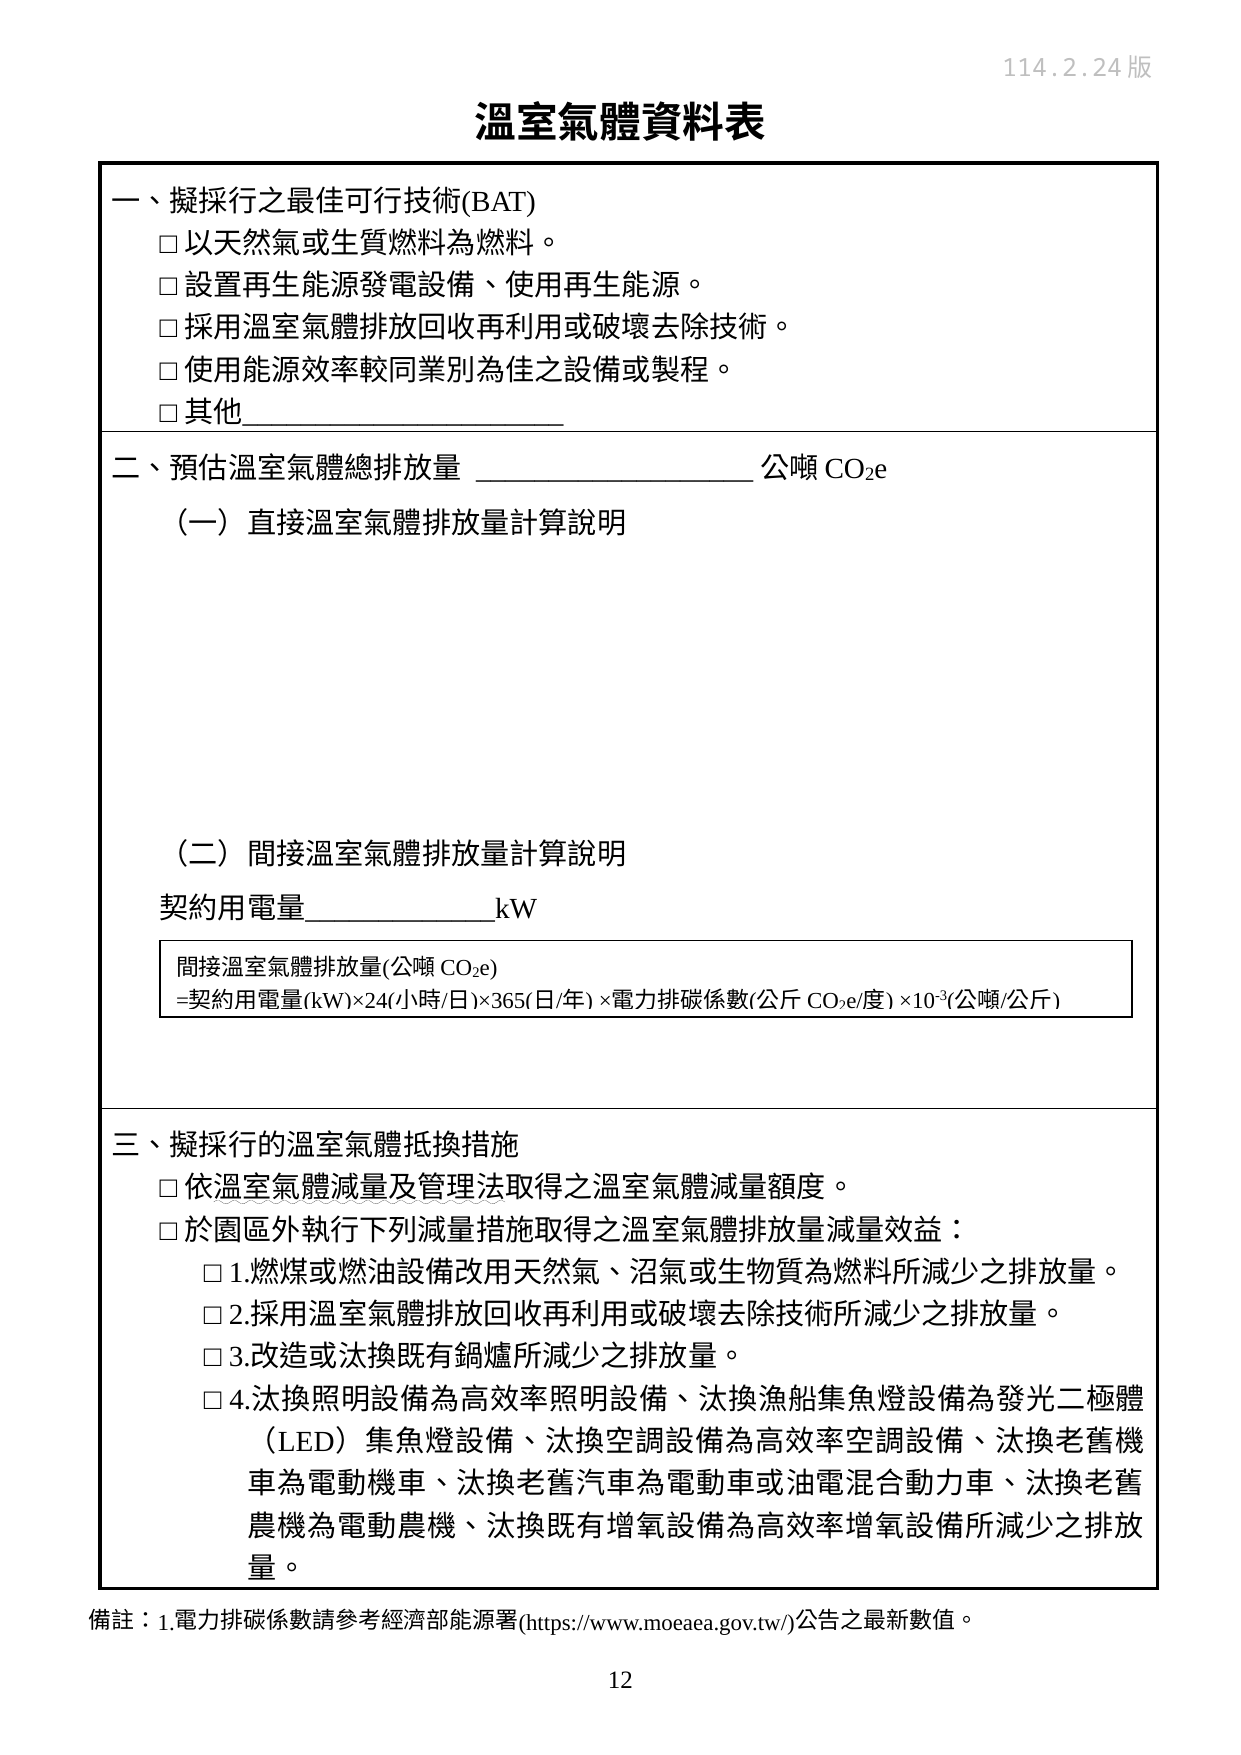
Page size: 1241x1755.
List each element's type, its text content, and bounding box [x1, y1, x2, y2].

text 備註：1.電力排碳係數請參考經濟部能源署(https://www.moeaea.gov.tw/)公告之最新數值。 [89, 1602, 1152, 1636]
table_cell 二、預估溫室氣體總排放量 ___________________ 公噸CO2e （一）直接溫室氣體排放量計算說明 （二）間接溫室氣體排放量計算說明 契約用電量_____________kW [102, 432, 1156, 1108]
table_header 一、擬採行之最佳可行技術(BAT) □ 以天然氣或生質燃料為燃料。 □ 設置再生能源發電設備、使用再生能源。 □ 採用溫室氣體排放回收再利用或破壞去除技術。 □ 使用能源效率較同業別為佳之設備或製程。 □ 其他______________________ [102, 165, 1156, 431]
text 溫室氣體資料表 [89, 89, 1152, 149]
table_cell 三、擬採行的溫室氣體抵換措施 □ 依溫室氣體減量及管理法取得之溫室氣體減量額度。 □ 於園區外執行下列減量措施取得之溫室氣體排放量減量效益： □ 1.燃煤或燃油設備改用天然氣、沼氣或生物質為燃料所減少之排放量。 □ 2.採用溫室氣體排放回收再利用或破壞去除技術所減少之排放量。 □ 3.改造或汰換既有鍋爐所減少之排放量。 □ 4.汰換照明設備為高效率照明設備、汰換漁船集魚燈設備為發光二極體（LED）集魚燈設備、汰換空調設備為高效率空調設備、汰換老舊機車為電動機車、汰換老舊汽車為電動車或油電混合動力車、汰換老舊農機為電動農機、汰換既有增氧設備為高效率增氧設備所減少之排放量。 [102, 1109, 1156, 1587]
